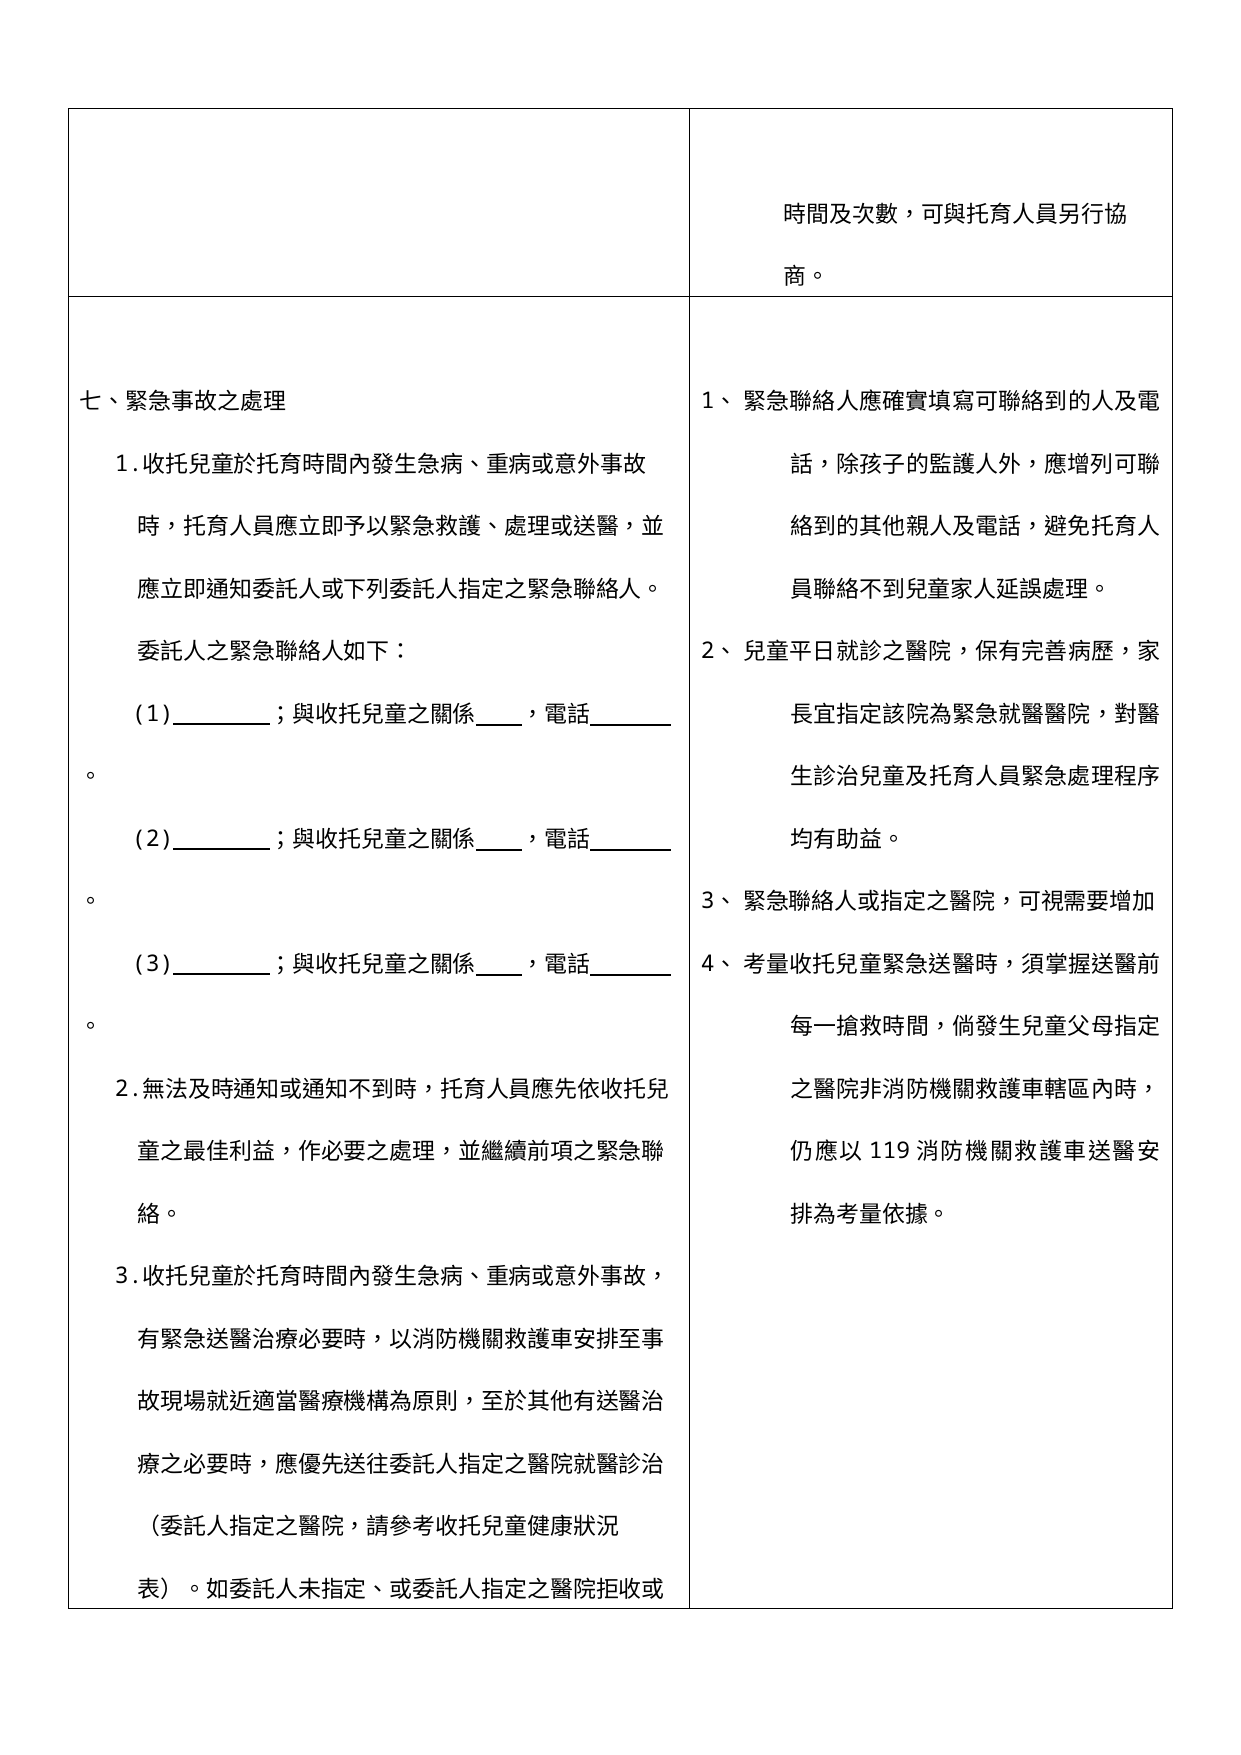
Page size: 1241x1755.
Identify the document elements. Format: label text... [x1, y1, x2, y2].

table_cell 七、緊急事故之處理 1.收托兒童於托育時間內發生急病、重病或意外事故時，托育人員應立即予以緊急救護、處理或送醫，並應立即通知委託人或下列委託人指定之緊急聯絡人。委託人之緊急聯絡人如下： (1) ；與收托兒童之關係 ，電話 。 (2) ；與收托兒童之關係 ，電話 。 (3) ；與收托兒童之關係 ，電話 。 2.無法及時通知或通知不到時，托育人員應先依收托兒童之最佳利益，作必要之處理，並繼續前項之緊急聯絡。 3.收托兒童於托育時間內發生急病、重病或意外事故，有緊急送醫治療必要時，以消防機關救護車安排至事故現場就近適當醫療機構為原則，至於其他有送醫治療之必要時，應優先送往委託人指定之醫院就醫診治（委託人指定之醫院，請參考收托兒童健康狀況表）。如委託人未指定、或委託人指定之醫院拒收或 [69, 297, 689, 1608]
table_cell 緊急聯絡人應確實填寫可聯絡到的人及電話，除孩子的監護人外，應增列可聯絡到的其他親人及電話，避免托育人員聯絡不到兒童家人延誤處理。 兒童平日就診之醫院，保有完善病歷，家長宜指定該院為緊急就醫醫院，對醫生診治兒童及托育人員緊急處理程序均有助益。 緊急聯絡人或指定之醫院，可視需要增加 考量收托兒童緊急送醫時，須掌握送醫前每一搶救時間，倘發生兒童父母指定之醫院非消防機關救護車轄區內時，仍應以119消防機關救護車送醫安排為考量依據。 [690, 297, 1172, 1608]
table_cell 時間及次數，可與托育人員另行協商。 [690, 109, 1172, 296]
table_cell [69, 109, 689, 296]
